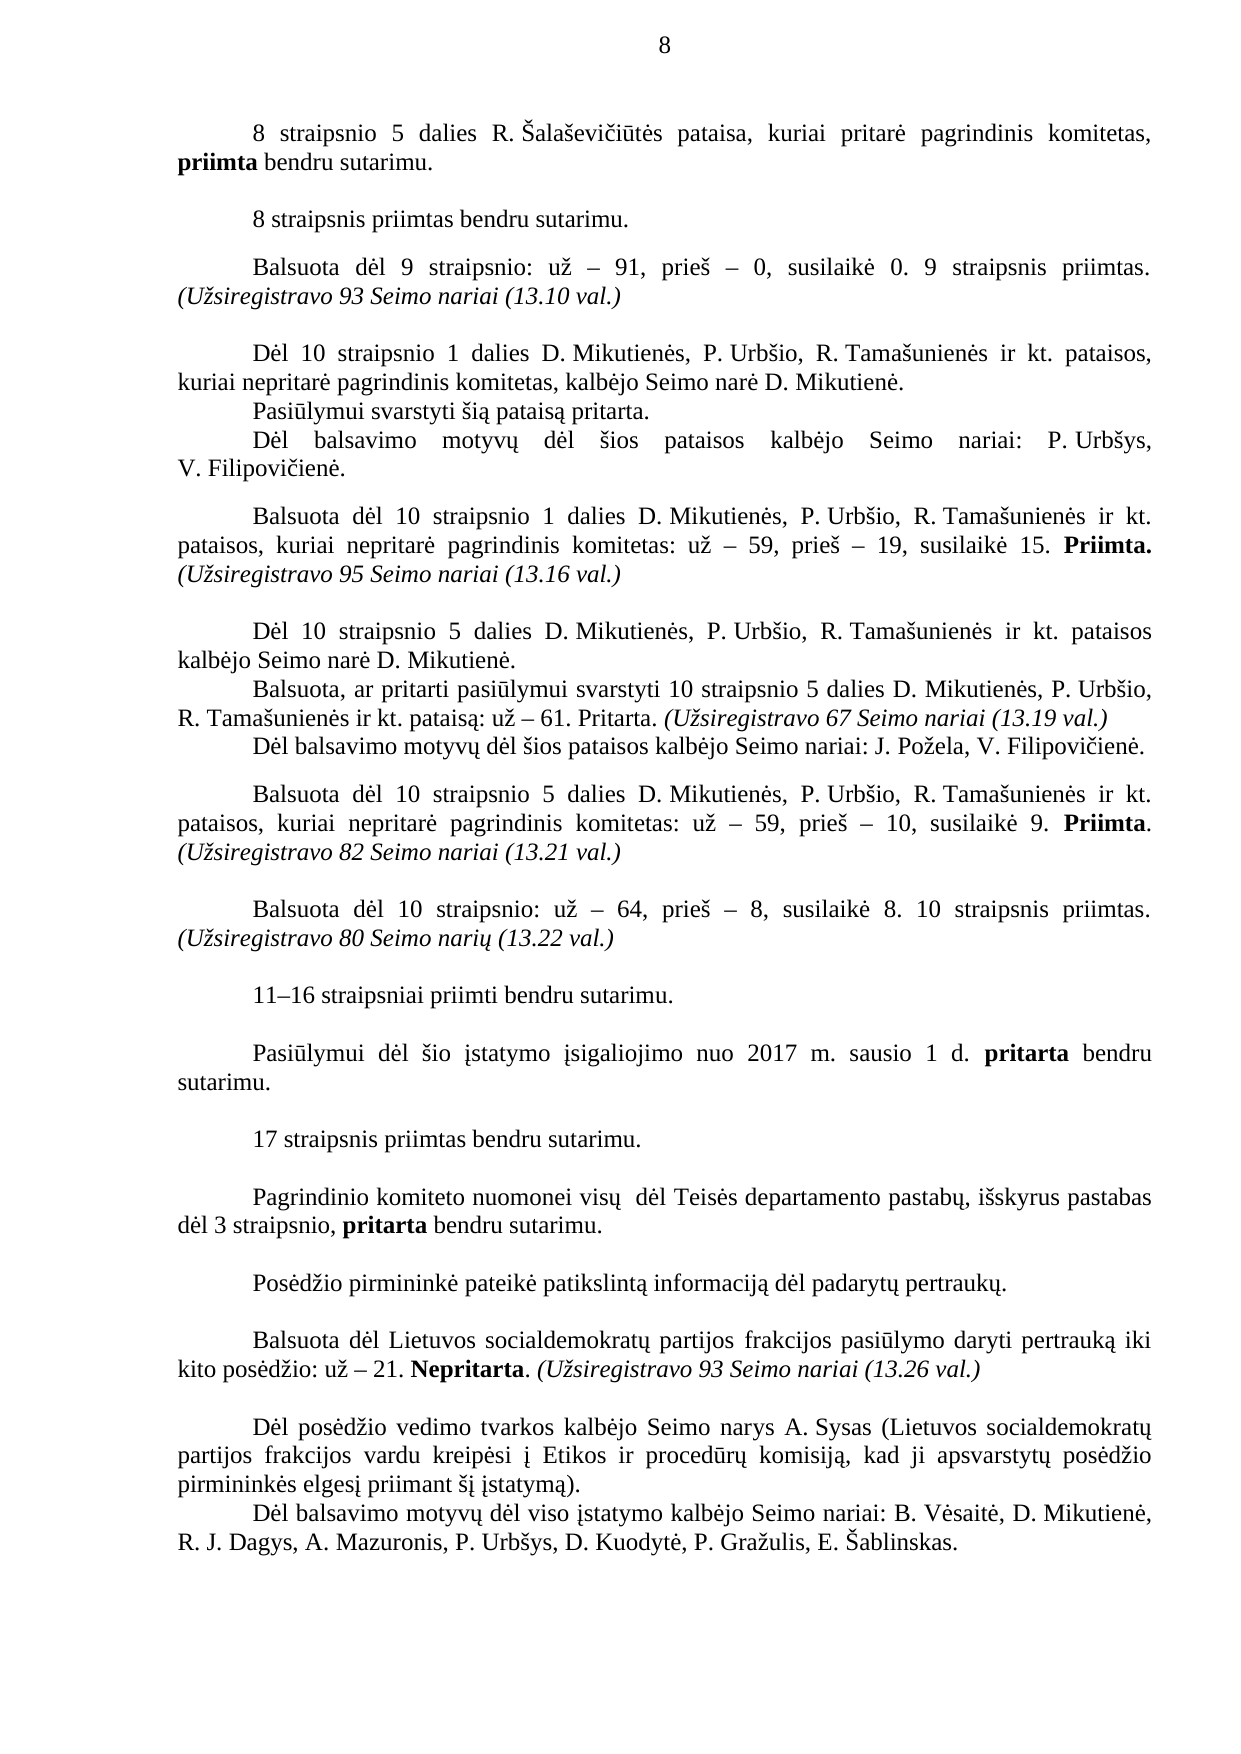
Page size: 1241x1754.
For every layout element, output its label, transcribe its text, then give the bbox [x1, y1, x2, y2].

text Posėdžio pirmininkė pateikė patikslintą informaciją dėl padarytų pertraukų. [177, 1268, 1152, 1297]
text 8 straipsnis priimtas bendru sutarimu. [177, 204, 1152, 233]
text Dėl balsavimo motyvų dėl viso įstatymo kalbėjo Seimo nariai: B. Vėsaitė, D. Mikutienė, R. J. Dagys, A. Mazuronis, P. Urbšys, D. Kuodytė, P. Gražulis, E. Šablinskas. [177, 1498, 1152, 1556]
text Dėl 10 straipsnio 1 dalies D. Mikutienės, P. Urbšio, R. Tamašunienės ir kt. pataisos, kuriai nepritarė pagrindinis komitetas, kalbėjo Seimo narė D. Mikutienė. [177, 338, 1152, 396]
text Dėl 10 straipsnio 5 dalies D. Mikutienės, P. Urbšio, R. Tamašunienės ir kt. pataisos kalbėjo Seimo narė D. Mikutienė. [177, 616, 1152, 674]
text 8 straipsnio 5 dalies R. Šalaševičiūtės pataisa, kuriai pritarė pagrindinis komitetas, priimta bendru sutarimu. [177, 118, 1152, 176]
text Balsuota dėl Lietuvos socialdemokratų partijos frakcijos pasiūlymo daryti pertrauką iki kito posėdžio: už – 21. Nepritarta. (Užsiregistravo 93 Seimo nariai (13.26 val.) [177, 1326, 1152, 1383]
text Dėl balsavimo motyvų dėl šios pataisos kalbėjo Seimo nariai: J. Požela, V. Filipovičienė. [177, 731, 1152, 760]
text Pasiūlymui svarstyti šią pataisą pritarta. [177, 396, 1152, 425]
text Dėl balsavimo motyvų dėl šios pataisos kalbėjo Seimo nariai: P. Urbšys, V. Filipovičienė. [177, 425, 1152, 482]
text Balsuota dėl 10 straipsnio 5 dalies D. Mikutienės, P. Urbšio, R. Tamašunienės ir kt. pataisos, kuriai nepritarė pagrindinis komitetas: už – 59, prieš – 10, susilaikė 9. Priimta. (Užsiregistravo 82 Seimo nariai (13.21 val.) [177, 779, 1152, 866]
text Pasiūlymui dėl šio įstatymo įsigaliojimo nuo 2017 m. sausio 1 d. pritarta bendru sutarimu. [177, 1038, 1152, 1096]
text Balsuota dėl 10 straipsnio: už – 64, prieš – 8, susilaikė 8. 10 straipsnis priimtas. (Užsiregistravo 80 Seimo narių (13.22 val.) [177, 894, 1152, 952]
text Balsuota dėl 9 straipsnio: už – 91, prieš – 0, susilaikė 0. 9 straipsnis priimtas. (Užsiregistravo 93 Seimo nariai (13.10 val.) [177, 252, 1152, 310]
text 11–16 straipsniai priimti bendru sutarimu. [177, 981, 1152, 1009]
text Dėl posėdžio vedimo tvarkos kalbėjo Seimo narys A. Sysas (Lietuvos socialdemokratų partijos frakcijos vardu kreipėsi į Etikos ir procedūrų komisiją, kad ji apsvarstytų posėdžio pirmininkės elgesį priimant šį įstatymą). [177, 1412, 1152, 1498]
text Pagrindinio komiteto nuomonei visų dėl Teisės departamento pastabų, išskyrus pastabas dėl 3 straipsnio, pritarta bendru sutarimu. [177, 1182, 1152, 1239]
text Balsuota dėl 10 straipsnio 1 dalies D. Mikutienės, P. Urbšio, R. Tamašunienės ir kt. pataisos, kuriai nepritarė pagrindinis komitetas: už – 59, prieš – 19, susilaikė 15. Priimta. (Užsiregistravo 95 Seimo nariai (13.16 val.) [177, 501, 1152, 588]
text 17 straipsnis priimtas bendru sutarimu. [177, 1124, 1152, 1153]
text Balsuota, ar pritarti pasiūlymui svarstyti 10 straipsnio 5 dalies D. Mikutienės, P. Urbšio, R. Tamašunienės ir kt. pataisą: už – 61. Pritarta. (Užsiregistravo 67 Seimo nariai (13.19 val.) [177, 674, 1152, 731]
